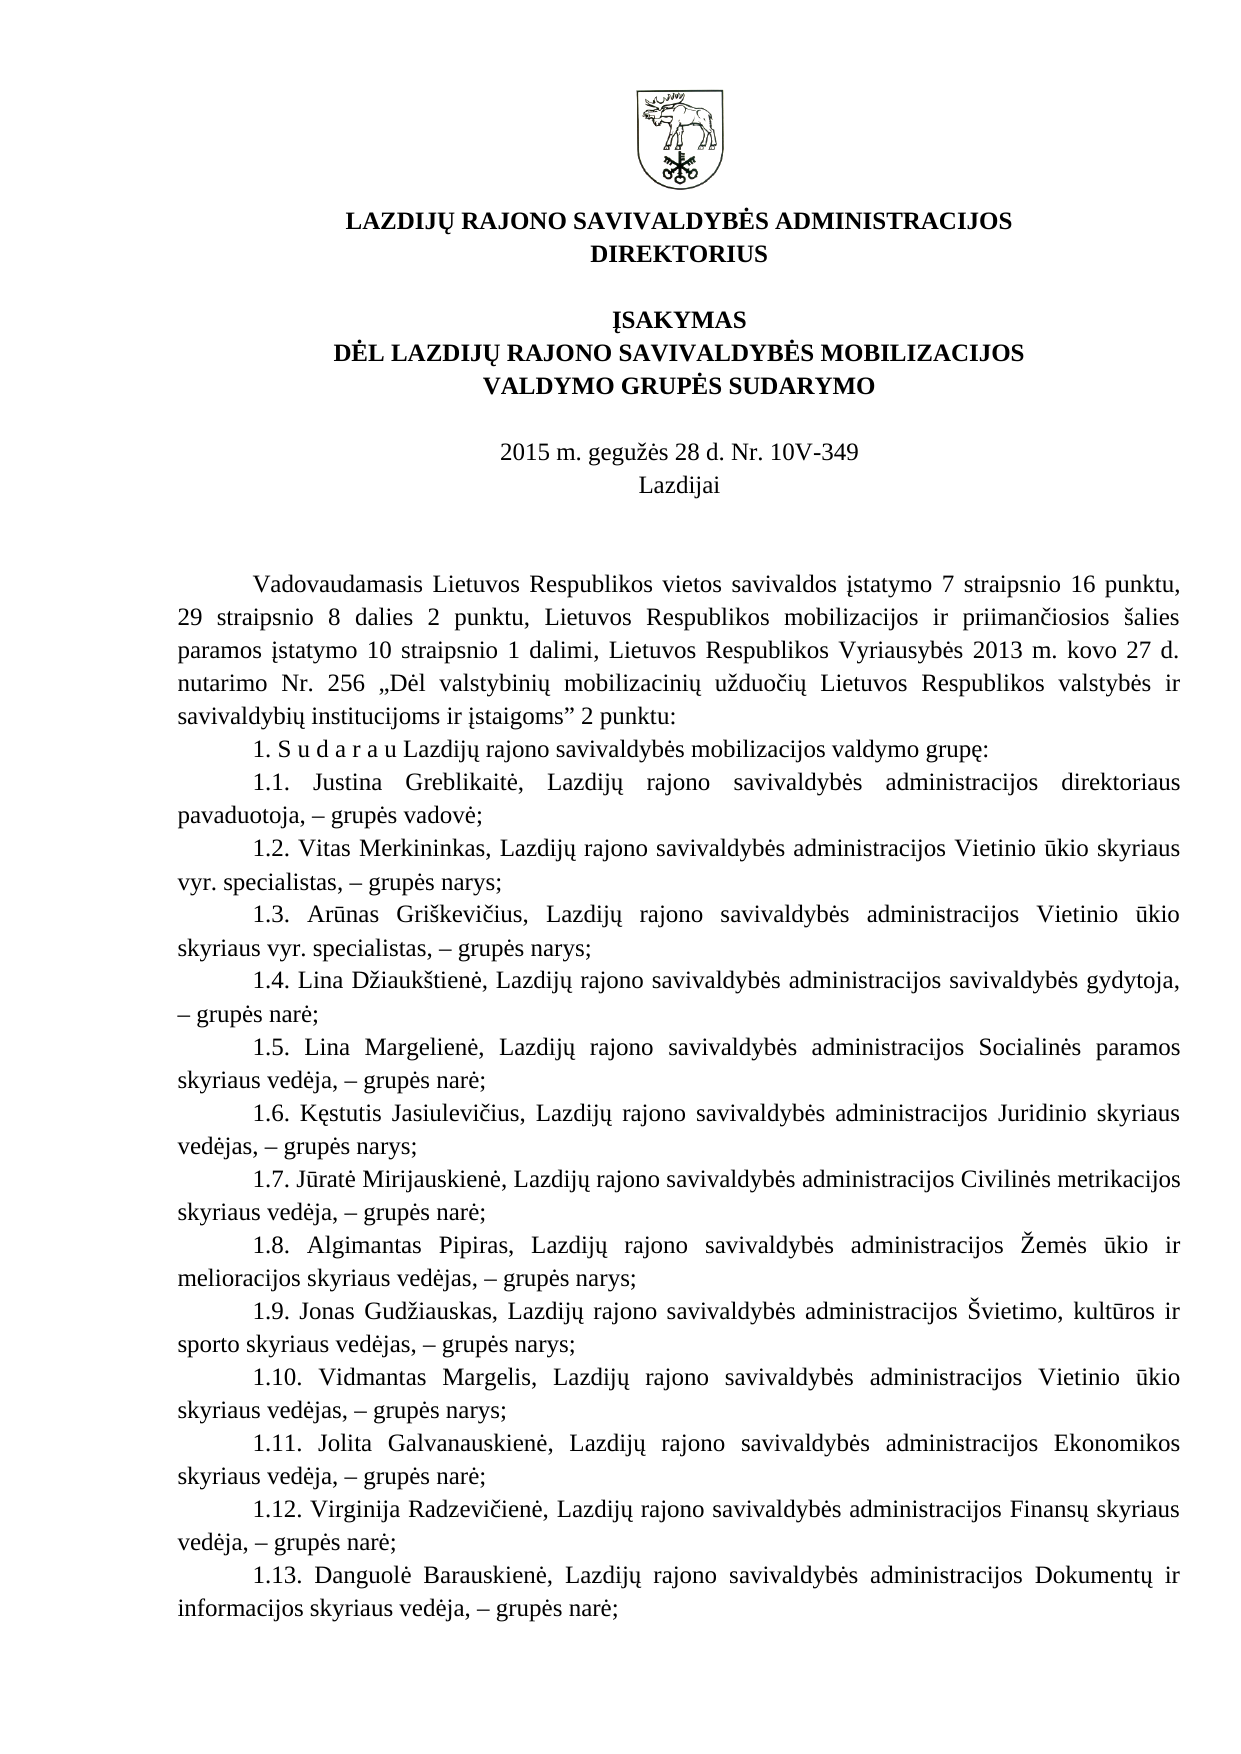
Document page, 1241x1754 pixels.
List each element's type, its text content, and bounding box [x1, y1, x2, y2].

text 1.1. Justina Greblikaitė, Lazdijų rajono savivaldybės administracijos direktoriaus pavaduotoja, – grupės vadovė; [177, 767, 1181, 829]
text 1.8. Algimantas Pipiras, Lazdijų rajono savivaldybės administracijos Žemės ūkio ir melioracijos skyriaus vedėjas, – grupės narys; [177, 1230, 1181, 1292]
text Vadovaudamasis Lietuvos Respublikos vietos savivaldos įstatymo 7 straipsnio 16 punktu, 29 straipsnio 8 dalies 2 punktu, Lietuvos Respublikos mobilizacijos ir priimančiosios šalies paramos įstatymo 10 straipsnio 1 dalimi, Lietuvos Respublikos Vyriausybės 2013 m. kovo 27 d. nutarimo Nr. 256 „Dėl valstybinių mobilizacinių užduočių Lietuvos Respublikos valstybės ir savivaldybių institucijoms ir įstaigoms” 2 punktu: [177, 569, 1181, 730]
text 1.4. Lina Džiaukštienė, Lazdijų rajono savivaldybės administracijos savivaldybės gydytoja, – grupės narė; [177, 966, 1181, 1027]
text 2015 m. gegužės 28 d. Nr. 10V-349 [177, 437, 1181, 466]
text DĖL LAZDIJŲ RAJONO SAVIVALDYBĖS MOBILIZACIJOS [177, 338, 1181, 367]
text 1.12. Virginija Radzevičienė, Lazdijų rajono savivaldybės administracijos Finansų skyriaus vedėja, – grupės narė; [177, 1494, 1181, 1556]
text 1. S u d a r a u Lazdijų rajono savivaldybės mobilizacijos valdymo grupę: [177, 734, 1181, 763]
text 1.5. Lina Margelienė, Lazdijų rajono savivaldybės administracijos Socialinės paramos skyriaus vedėja, – grupės narė; [177, 1032, 1181, 1093]
text 1.3. Arūnas Griškevičius, Lazdijų rajono savivaldybės administracijos Vietinio ūkio skyriaus vyr. specialistas, – grupės narys; [177, 899, 1181, 961]
text VALDYMO GRUPĖS SUDARYMO [177, 371, 1181, 400]
text ĮSAKYMAS [177, 305, 1181, 334]
text Lazdijai [177, 470, 1181, 499]
text DIREKTORIUS [177, 239, 1181, 268]
text 1.6. Kęstutis Jasiulevičius, Lazdijų rajono savivaldybės administracijos Juridinio skyriaus vedėjas, – grupės narys; [177, 1098, 1181, 1159]
text 1.10. Vidmantas Margelis, Lazdijų rajono savivaldybės administracijos Vietinio ūkio skyriaus vedėjas, – grupės narys; [177, 1362, 1181, 1424]
text 1.9. Jonas Gudžiauskas, Lazdijų rajono savivaldybės administracijos Švietimo, kultūros ir sporto skyriaus vedėjas, – grupės narys; [177, 1296, 1181, 1358]
text 1.7. Jūratė Mirijauskienė, Lazdijų rajono savivaldybės administracijos Civilinės metrikacijos skyriaus vedėja, – grupės narė; [177, 1164, 1181, 1226]
text 1.13. Danguolė Barauskienė, Lazdijų rajono savivaldybės administracijos Dokumentų ir informacijos skyriaus vedėja, – grupės narė; [177, 1560, 1181, 1622]
text LAZDIJŲ RAJONO SAVIVALDYBĖS ADMINISTRACIJOS [177, 206, 1181, 235]
text 1.11. Jolita Galvanauskienė, Lazdijų rajono savivaldybės administracijos Ekonomikos skyriaus vedėja, – grupės narė; [177, 1428, 1181, 1490]
text 1.2. Vitas Merkininkas, Lazdijų rajono savivaldybės administracijos Vietinio ūkio skyriaus vyr. specialistas, – grupės narys; [177, 833, 1181, 895]
